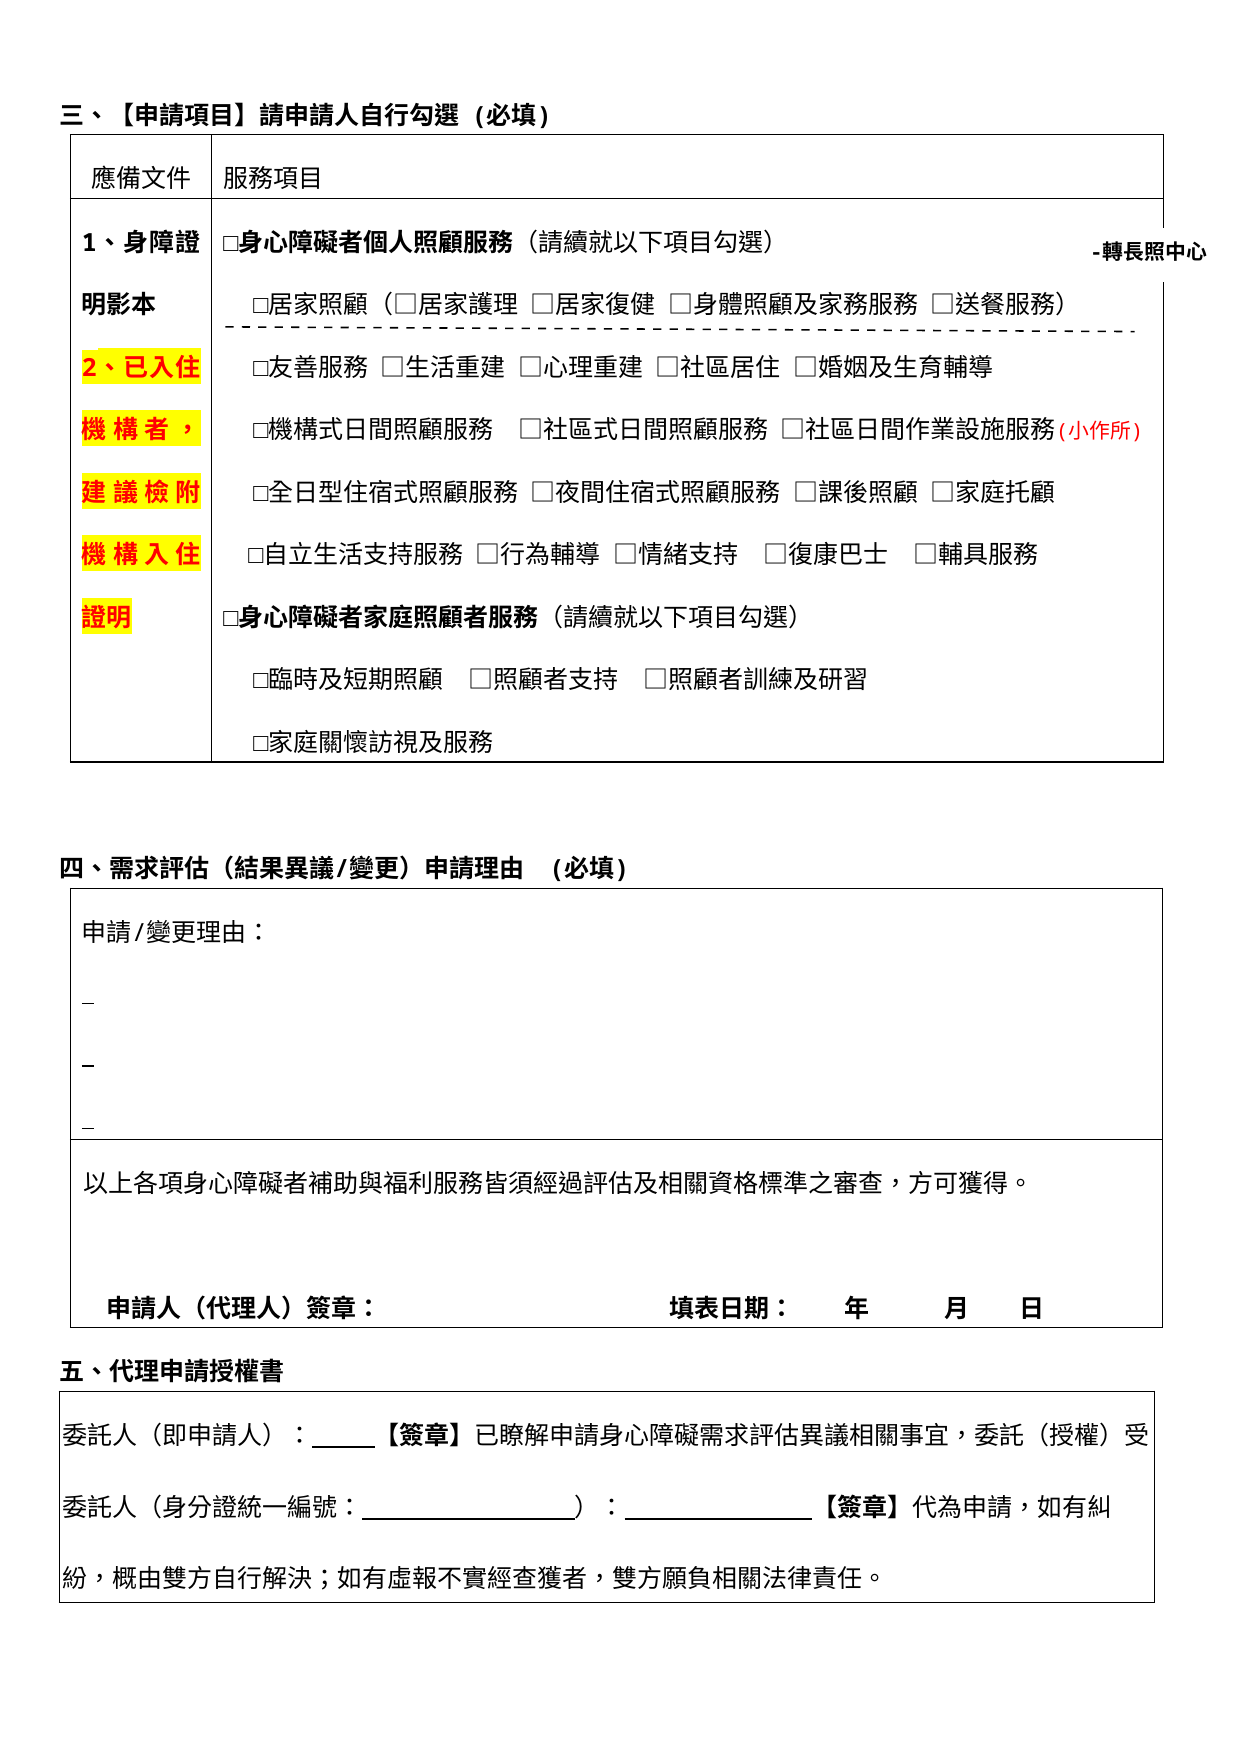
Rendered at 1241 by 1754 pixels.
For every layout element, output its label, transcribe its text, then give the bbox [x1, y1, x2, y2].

table_header 委託人（即申請人）： 【簽章】已瞭解申請身心障礙需求評估異議相關事宜，委託（授權）受委託人（身分證統一編號： ）： 【簽章】代為申請，如有糾紛，概由雙方自行解決；如有虛報不實經查獲者，雙方願負相關法律責任。 [60, 1392, 1154, 1602]
table_header 申請/變更理由： [71, 889, 1162, 1138]
table_cell 1、身障證明影本 2、已入住機構者，建議檢附機構入住證明 [71, 199, 211, 761]
table_cell 以上各項身心障礙者補助與福利服務皆須經過評估及相關資格標準之審查，方可獲得。 申請人（代理人）簽章： 填表日期： 年 月 日 [71, 1140, 1162, 1327]
text 四、需求評估（結果異議/變更）申請理由 (必填) [59, 825, 1167, 887]
table_cell □身心障礙者個人照顧服務（請續就以下項目勾選） □居家照顧（□居家護理 □居家復健 □身體照顧及家務服務 □送餐服務） □友善服務 □生活重建 □心理重建 □社區居住 □婚姻及生育輔導 □機構式日間照顧服務 □社區式日間照顧服務 □社區日間作業設施服務(小作所) □全日型住宿式照顧服務 □夜間住宿式照顧服務 □課後照顧 □家庭托顧 □自立生活支持服務 □行為輔導 □情緒支持 □復康巴士 □輔具服務 □身心障礙者家庭照顧者服務（請續就以下項目勾選） □臨時及短期照顧 □照顧者支持 □照顧者訓練及研習 □家庭關懷訪視及服務 [212, 199, 1223, 761]
table_header 服務項目 [212, 135, 1163, 198]
text 三、【申請項目】請申請人自行勾選 (必填) [59, 72, 1167, 134]
text 五、代理申請授權書 [59, 1328, 1167, 1391]
table_header 應備文件 [71, 135, 211, 198]
